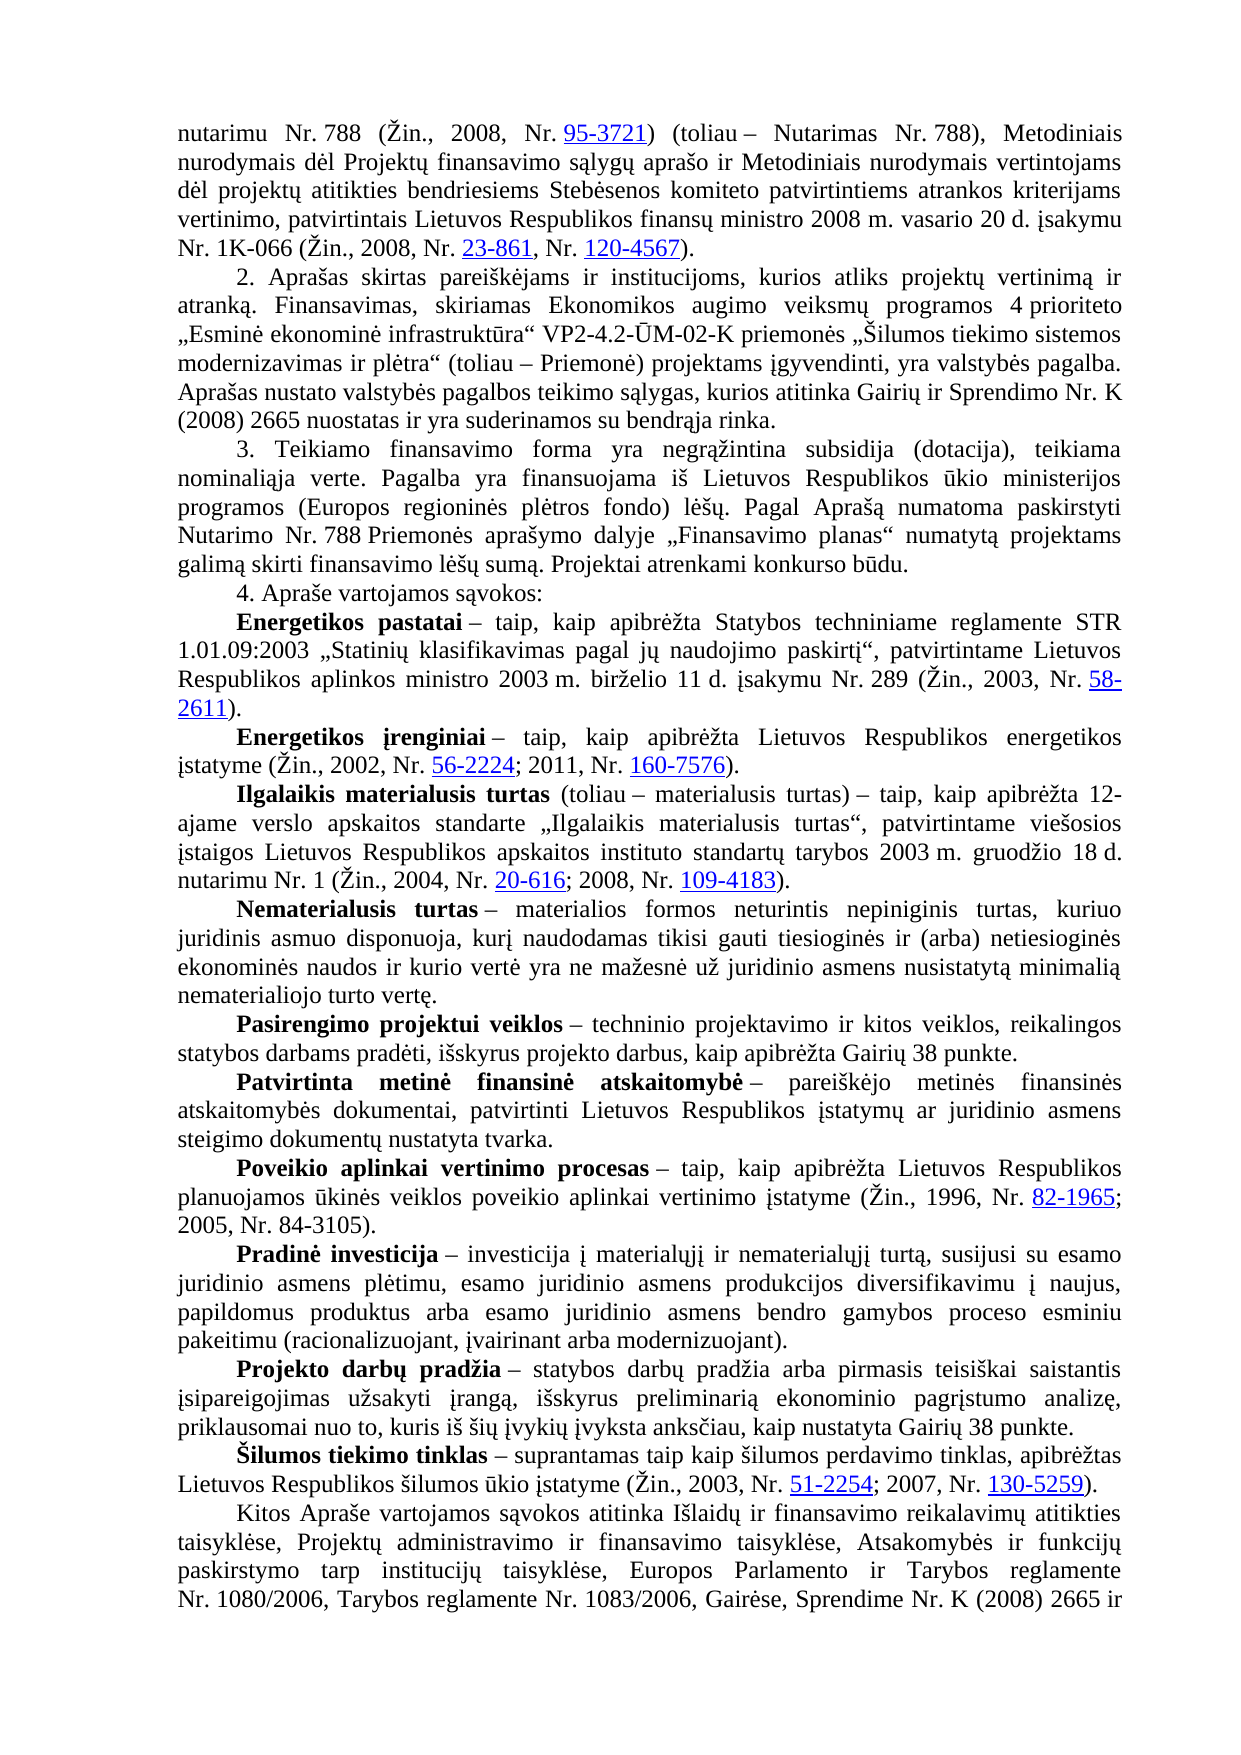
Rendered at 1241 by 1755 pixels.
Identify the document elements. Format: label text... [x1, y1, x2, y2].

text Šilumos tiekimo tinklas – suprantamas taip kaip šilumos perdavimo tinklas, apibrėžtas Lietuvos Respublikos šilumos ūkio įstatyme (Žin., 2003, Nr. 51-2254; 2007, Nr. 130-5259). [177, 1441, 1122, 1498]
text Nematerialusis turtas – materialios formos neturintis nepiniginis turtas, kuriuo juridinis asmuo disponuoja, kurį naudodamas tikisi gauti tiesioginės ir (arba) netiesioginės ekonominės naudos ir kurio vertė yra ne mažesnė už juridinio asmens nusistatytą minimalią nematerialiojo turto vertę. [177, 894, 1122, 1009]
text 2. Aprašas skirtas pareiškėjams ir institucijoms, kurios atliks projektų vertinimą ir atranką. Finansavimas, skiriamas Ekonomikos augimo veiksmų programos 4 prioriteto „Esminė ekonominė infrastruktūra“ VP2-4.2-ŪM-02-K priemonės „Šilumos tiekimo sistemos modernizavimas ir plėtra“ (toliau – Priemonė) projektams įgyvendinti, yra valstybės pagalba. Aprašas nustato valstybės pagalbos teikimo sąlygas, kurios atitinka Gairių ir Sprendimo Nr. K (2008) 2665 nuostatas ir yra suderinamos su bendrąja rinka. [177, 262, 1122, 434]
text Poveikio aplinkai vertinimo procesas – taip, kaip apibrėžta Lietuvos Respublikos planuojamos ūkinės veiklos poveikio aplinkai vertinimo įstatyme (Žin., 1996, Nr. 82-1965; 2005, Nr. 84-3105). [177, 1153, 1122, 1239]
text Energetikos pastatai – taip, kaip apibrėžta Statybos techniniame reglamente STR 1.01.09:2003 „Statinių klasifikavimas pagal jų naudojimo paskirtį“, patvirtintame Lietuvos Respublikos aplinkos ministro 2003 m. birželio 11 d. įsakymu Nr. 289 (Žin., 2003, Nr. 58-2611). [177, 607, 1122, 722]
text 4. Apraše vartojamos sąvokos: [177, 578, 1122, 607]
text Ilgalaikis materialusis turtas (toliau – materialusis turtas) – taip, kaip apibrėžta 12-ajame verslo apskaitos standarte „Ilgalaikis materialusis turtas“, patvirtintame viešosios įstaigos Lietuvos Respublikos apskaitos instituto standartų tarybos 2003 m. gruodžio 18 d. nutarimu Nr. 1 (Žin., 2004, Nr. 20-616; 2008, Nr. 109-4183). [177, 779, 1122, 894]
text Energetikos įrenginiai – taip, kaip apibrėžta Lietuvos Respublikos energetikos įstatyme (Žin., 2002, Nr. 56-2224; 2011, Nr. 160-7576). [177, 722, 1122, 779]
text Projekto darbų pradžia – statybos darbų pradžia arba pirmasis teisiškai saistantis įsipareigojimas užsakyti įrangą, išskyrus preliminarią ekonominio pagrįstumo analizę, priklausomai nuo to, kuris iš šių įvykių įvyksta anksčiau, kaip nustatyta Gairių 38 punkte. [177, 1354, 1122, 1441]
text Pradinė investicija – investicija į materialųjį ir nematerialųjį turtą, susijusi su esamo juridinio asmens plėtimu, esamo juridinio asmens produkcijos diversifikavimu į naujus, papildomus produktus arba esamo juridinio asmens bendro gamybos proceso esminiu pakeitimu (racionalizuojant, įvairinant arba modernizuojant). [177, 1239, 1122, 1354]
text Kitos Apraše vartojamos sąvokos atitinka Išlaidų ir finansavimo reikalavimų atitikties taisyklėse, Projektų administravimo ir finansavimo taisyklėse, Atsakomybės ir funkcijų paskirstymo tarp institucijų taisyklėse, Europos Parlamento ir Tarybos reglamente Nr. 1080/2006, Tarybos reglamente Nr. 1083/2006, Gairėse, Sprendime Nr. K (2008) 2665 ir [177, 1498, 1122, 1613]
text 3. Teikiamo finansavimo forma yra negrąžintina subsidija (dotacija), teikiama nominaliąja verte. Pagalba yra finansuojama iš Lietuvos Respublikos ūkio ministerijos programos (Europos regioninės plėtros fondo) lėšų. Pagal Aprašą numatoma paskirstyti Nutarimo Nr. 788 Priemonės aprašymo dalyje „Finansavimo planas“ numatytą projektams galimą skirti finansavimo lėšų sumą. Projektai atrenkami konkurso būdu. [177, 434, 1122, 578]
text Pasirengimo projektui veiklos – techninio projektavimo ir kitos veiklos, reikalingos statybos darbams pradėti, išskyrus projekto darbus, kaip apibrėžta Gairių 38 punkte. [177, 1009, 1122, 1067]
text nutarimu Nr. 788 (Žin., 2008, Nr. 95-3721) (toliau – Nutarimas Nr. 788), Metodiniais nurodymais dėl Projektų finansavimo sąlygų aprašo ir Metodiniais nurodymais vertintojams dėl projektų atitikties bendriesiems Stebėsenos komiteto patvirtintiems atrankos kriterijams vertinimo, patvirtintais Lietuvos Respublikos finansų ministro 2008 m. vasario 20 d. įsakymu Nr. 1K-066 (Žin., 2008, Nr. 23-861, Nr. 120-4567). [177, 118, 1122, 262]
text Patvirtinta metinė finansinė atskaitomybė – pareiškėjo metinės finansinės atskaitomybės dokumentai, patvirtinti Lietuvos Respublikos įstatymų ar juridinio asmens steigimo dokumentų nustatyta tvarka. [177, 1067, 1122, 1153]
